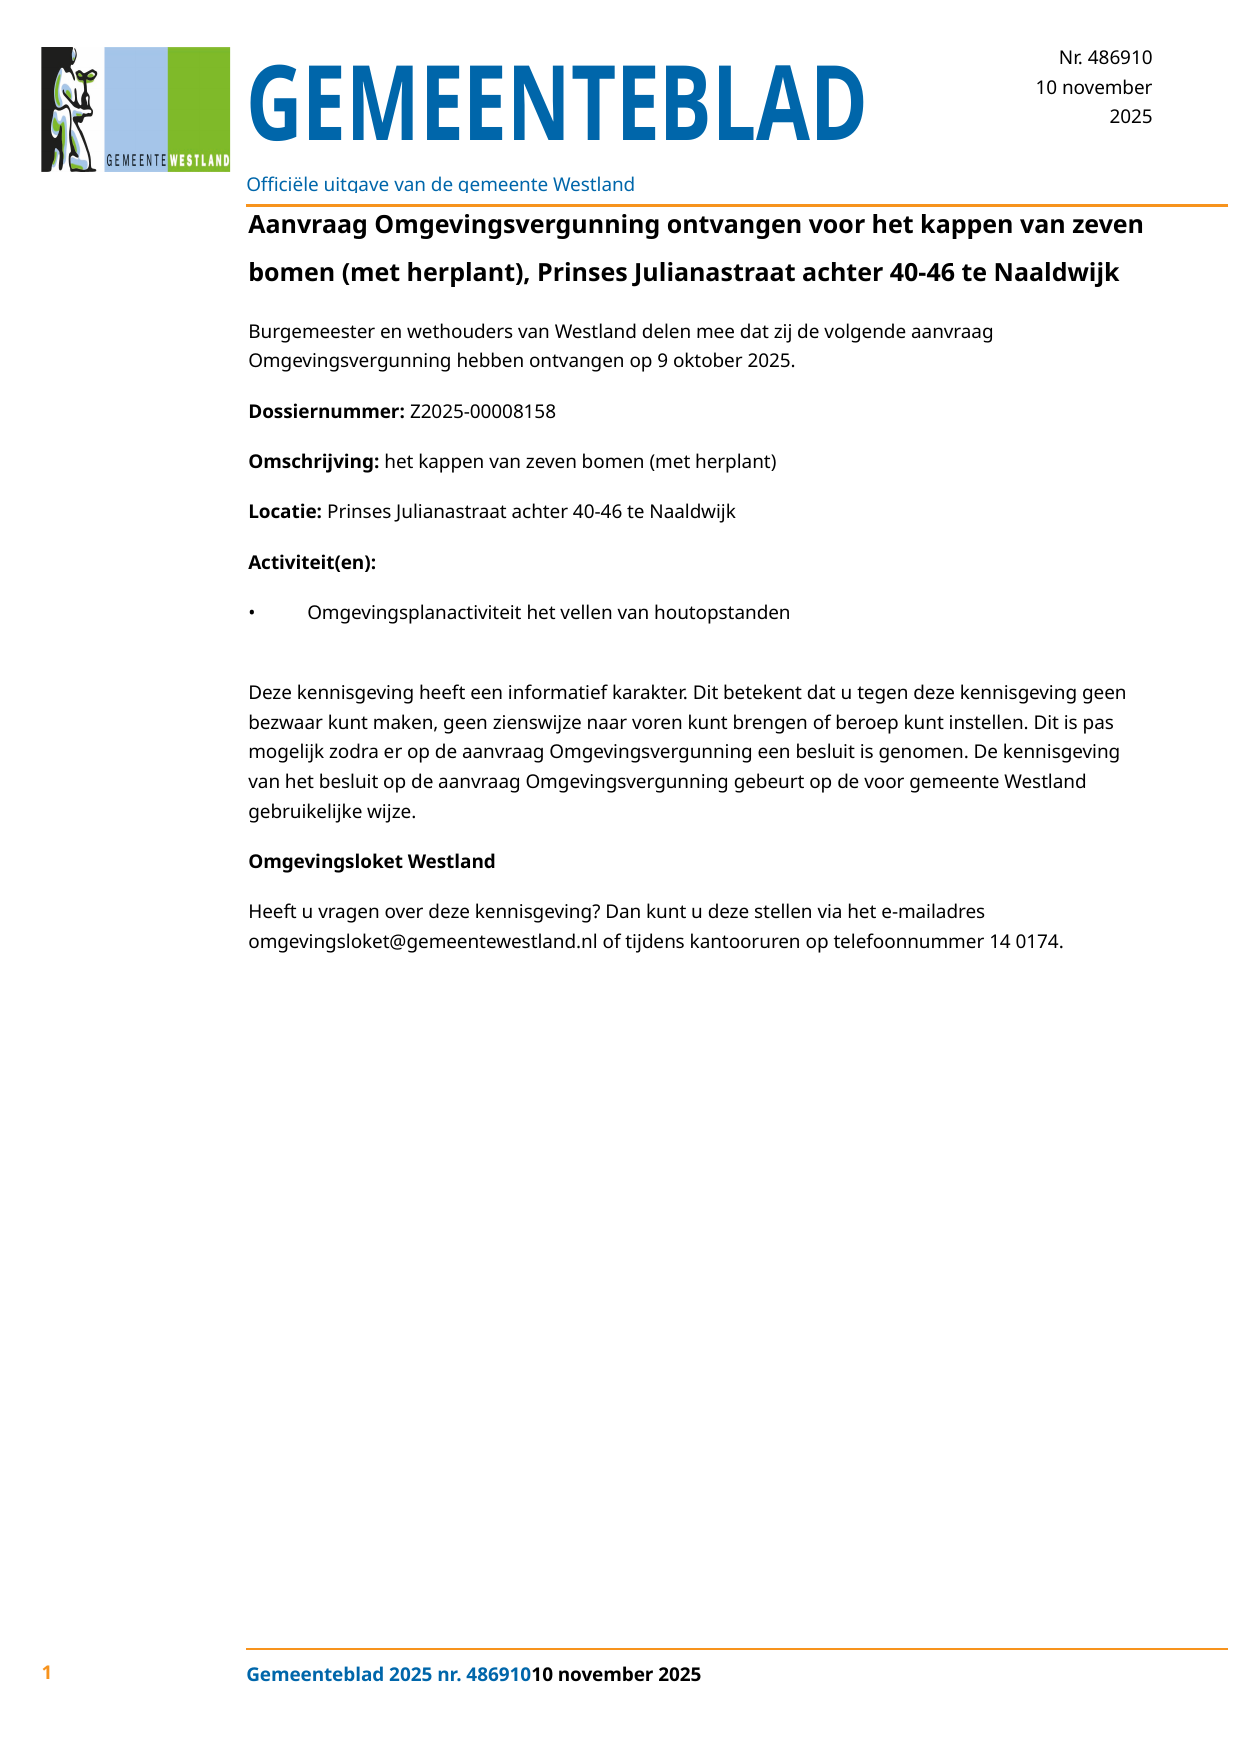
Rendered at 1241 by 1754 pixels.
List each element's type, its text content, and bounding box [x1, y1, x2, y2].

text Dossiernummer: Z2025-00008158 [248, 398, 1152, 424]
text Locatie: Prinses Julianastraat achter 40-46 te Naaldwijk [248, 499, 1152, 524]
text Aanvraag Omgevingsvergunning ontvangen voor het kappen van zeven bomen (met herplant), Prinses Julianastraat achter 40-46 te Naaldwijk [248, 207, 1152, 288]
text Omschrijving: het kappen van zeven bomen (met herplant) [248, 448, 1152, 474]
text Burgemeester en wethouders van Westland delen mee dat zij de volgende aanvraag Omgevingsvergunning hebben ontvangen op 9 oktober 2025. [248, 318, 1152, 373]
picture [41, 47, 231, 172]
text Omgevingsloket Westland [248, 848, 1152, 874]
text Deze kennisgeving heeft een informatief karakter. Dit betekent dat u tegen deze kennisgeving geen bezwaar kunt maken, geen zienswijze naar voren kunt brengen of beroep kunt instellen. Dit is pas mogelijk zodra er op de aanvraag Omgevingsvergunning een besluit is genomen. De kennisgeving van het besluit op de aanvraag Omgevingsvergunning gebeurt op de voor gemeente Westland gebruikelijke wijze. [248, 679, 1152, 824]
text Heeft u vragen over deze kennisgeving? Dan kunt u deze stellen via het e-mailadres omgevingsloket@gemeentewestland.nl of tijdens kantooruren op telefoonnummer 14 0174. [248, 899, 1152, 954]
list Omgevingsplanactiviteit het vellen van houtopstanden [248, 599, 1152, 625]
text Activiteit(en): [248, 549, 1152, 575]
